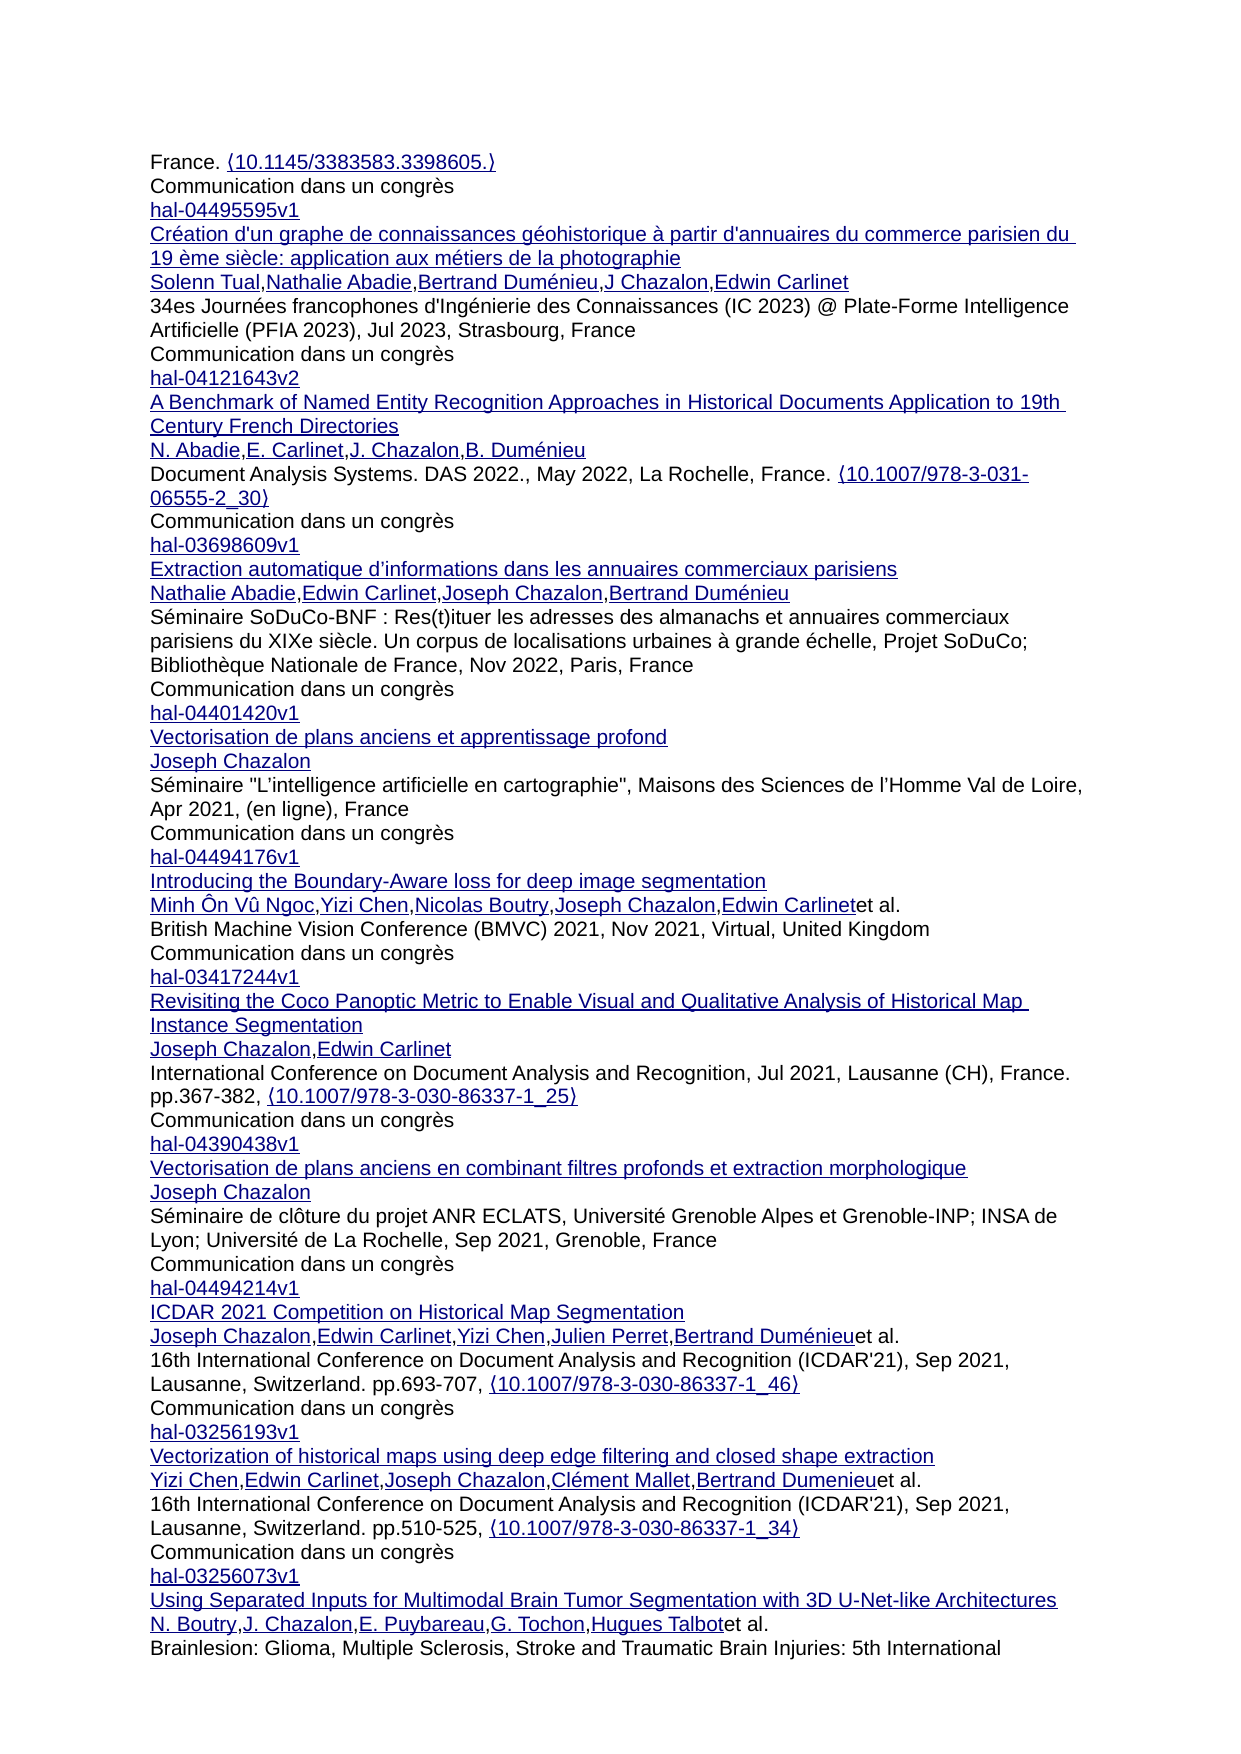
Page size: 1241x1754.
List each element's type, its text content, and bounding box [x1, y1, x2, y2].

table_cell Vectorization of historical maps using deep edge filtering and closed shape extraction Yizi Chen,Edwin Carlinet,Joseph Chazalon,Clément Mallet,Bertrand Dumenieuet al. 16th International Conference on Document Analysis and Recognition (ICDAR'21), Sep 2021, Lausanne, Switzerland. pp.510-525, ⟨10.1007/978-3-030-86337-1_34⟩ Communication dans un congrès hal-03256073v1 [150, 1444, 1090, 1587]
table_cell Revisiting the Coco Panoptic Metric to Enable Visual and Qualitative Analysis of Historical Map Instance Segmentation Joseph Chazalon,Edwin Carlinet International Conference on Document Analysis and Recognition, Jul 2021, Lausanne (CH), France. pp.367-382, ⟨10.1007/978-3-030-86337-1_25⟩ Communication dans un congrès hal-04390438v1 [150, 989, 1090, 1156]
table_cell France. ⟨10.1145/3383583.3398605.⟩ Communication dans un congrès hal-04495595v1 [150, 150, 1090, 222]
table_cell A Benchmark of Named Entity Recognition Approaches in Historical Documents Application to 19th Century French Directories N. Abadie,E. Carlinet,J. Chazalon,B. Duménieu Document Analysis Systems. DAS 2022., May 2022, La Rochelle, France. ⟨10.1007/978-3-031-06555-2_30⟩ Communication dans un congrès hal-03698609v1 [150, 390, 1090, 557]
table_cell Introducing the Boundary-Aware loss for deep image segmentation Minh Ôn Vû Ngoc,Yizi Chen,Nicolas Boutry,Joseph Chazalon,Edwin Carlinetet al. British Machine Vision Conference (BMVC) 2021, Nov 2021, Virtual, United Kingdom Communication dans un congrès hal-03417244v1 [150, 869, 1090, 988]
table_cell ICDAR 2021 Competition on Historical Map Segmentation Joseph Chazalon,Edwin Carlinet,Yizi Chen,Julien Perret,Bertrand Duménieuet al. 16th International Conference on Document Analysis and Recognition (ICDAR'21), Sep 2021, Lausanne, Switzerland. pp.693-707, ⟨10.1007/978-3-030-86337-1_46⟩ Communication dans un congrès hal-03256193v1 [150, 1300, 1090, 1444]
table_cell Extraction automatique d’informations dans les annuaires commerciaux parisiens Nathalie Abadie,Edwin Carlinet,Joseph Chazalon,Bertrand Duménieu Séminaire SoDuCo-BNF : Res(t)ituer les adresses des almanachs et annuaires commerciaux parisiens du XIXe siècle. Un corpus de localisations urbaines à grande échelle, Projet SoDuCo; Bibliothèque Nationale de France, Nov 2022, Paris, France Communication dans un congrès hal-04401420v1 [150, 557, 1090, 725]
table_cell Using Separated Inputs for Multimodal Brain Tumor Segmentation with 3D U-Net-like Architectures N. Boutry,J. Chazalon,E. Puybareau,G. Tochon,Hugues Talbotet al. Brainlesion: Glioma, Multiple Sclerosis, Stroke and Traumatic Brain Injuries: 5th International [150, 1588, 1090, 1659]
table_cell Vectorisation de plans anciens et apprentissage profond Joseph Chazalon Séminaire "L’intelligence artificielle en cartographie", Maisons des Sciences de l’Homme Val de Loire, Apr 2021, (en ligne), France Communication dans un congrès hal-04494176v1 [150, 725, 1090, 869]
table_cell Vectorisation de plans anciens en combinant filtres profonds et extraction morphologique Joseph Chazalon Séminaire de clôture du projet ANR ECLATS, Université Grenoble Alpes et Grenoble-INP; INSA de Lyon; Université de La Rochelle, Sep 2021, Grenoble, France Communication dans un congrès hal-04494214v1 [150, 1156, 1090, 1300]
table_cell Création d'un graphe de connaissances géohistorique à partir d'annuaires du commerce parisien du 19 ème siècle: application aux métiers de la photographie Solenn Tual,Nathalie Abadie,Bertrand Duménieu,J Chazalon,Edwin Carlinet 34es Journées francophones d'Ingénierie des Connaissances (IC 2023) @ Plate-Forme Intelligence Artificielle (PFIA 2023), Jul 2023, Strasbourg, France Communication dans un congrès hal-04121643v2 [150, 222, 1090, 389]
